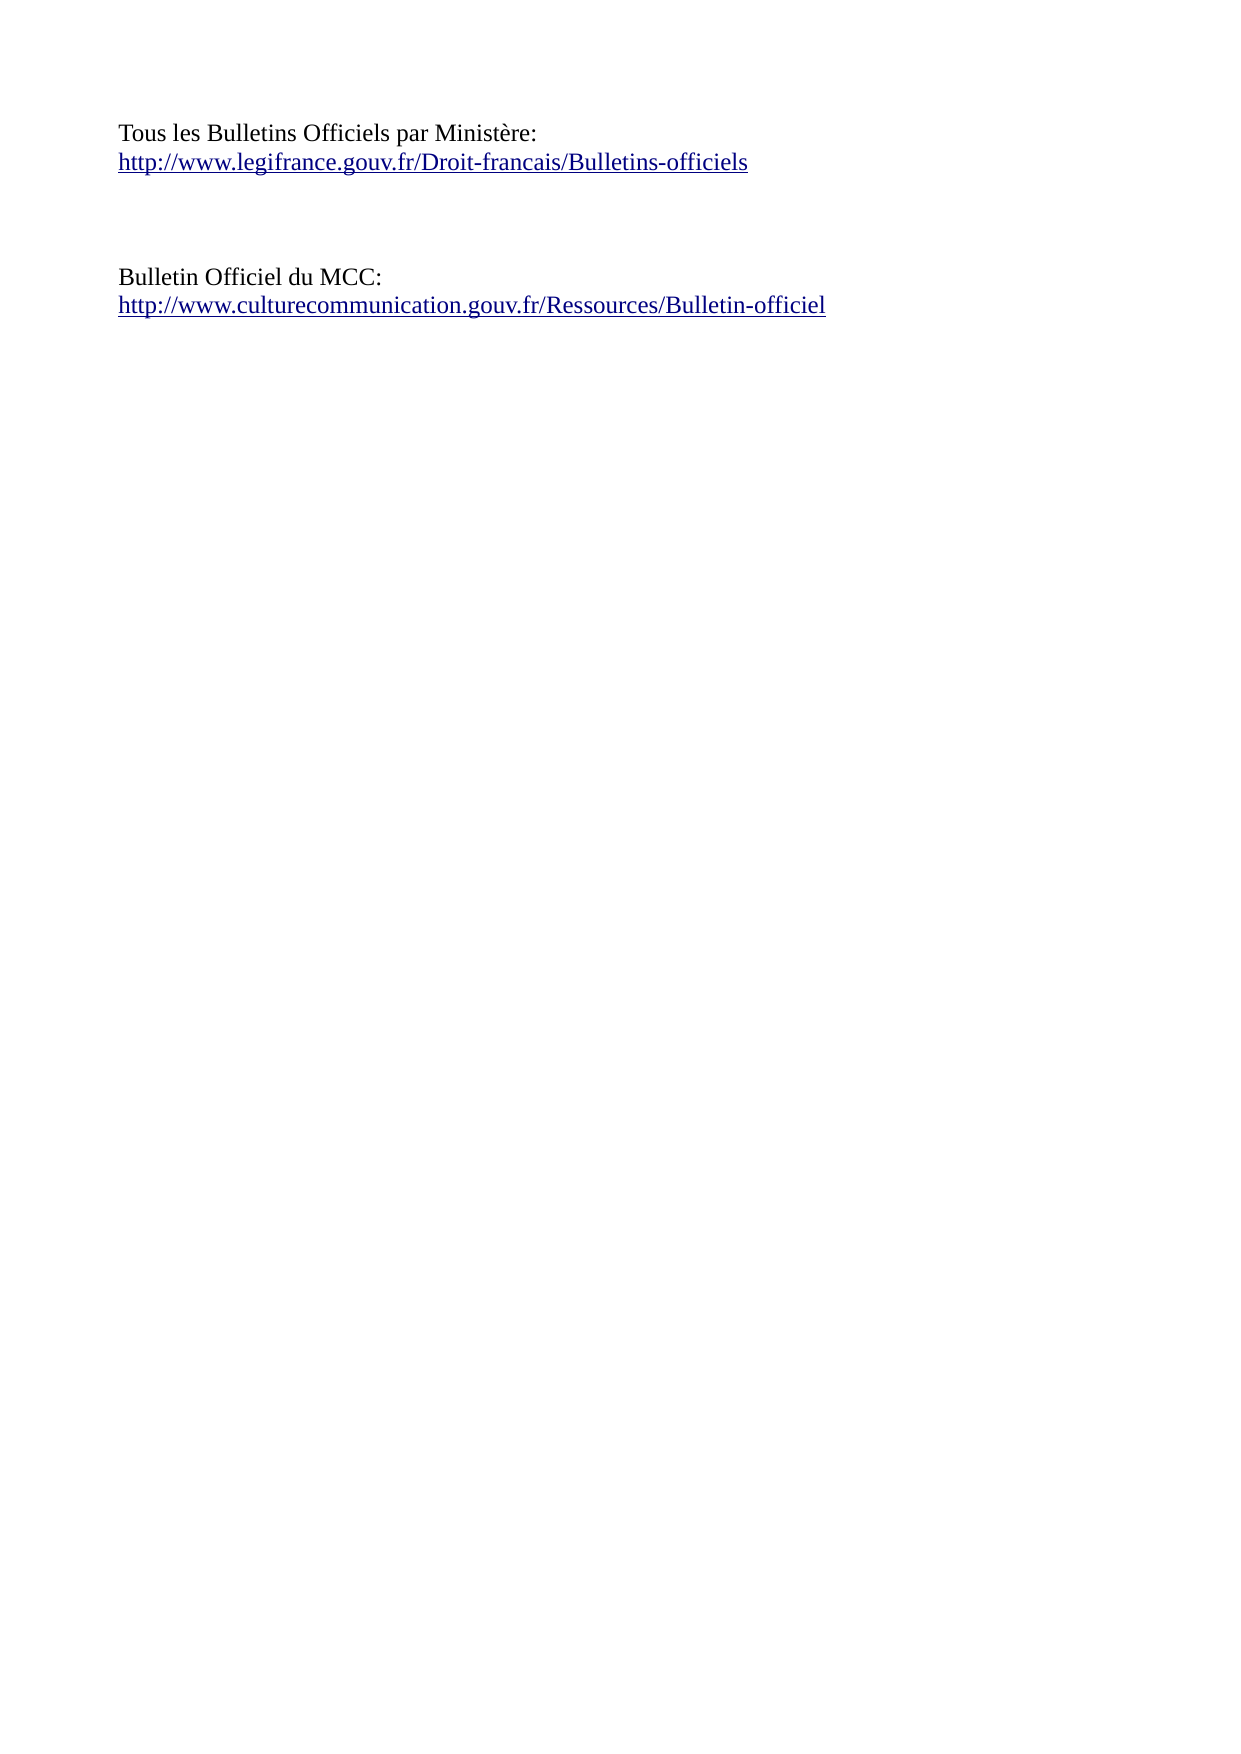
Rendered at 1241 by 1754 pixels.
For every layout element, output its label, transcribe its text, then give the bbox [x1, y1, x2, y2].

text Bulletin Officiel du MCC: [118, 262, 1122, 291]
text Tous les Bulletins Officiels par Ministère: [118, 118, 1122, 147]
text http://www.culturecommunication.gouv.fr/Ressources/Bulletin-officiel [118, 291, 1122, 319]
text http://www.legifrance.gouv.fr/Droit-francais/Bulletins-officiels [118, 147, 1122, 176]
